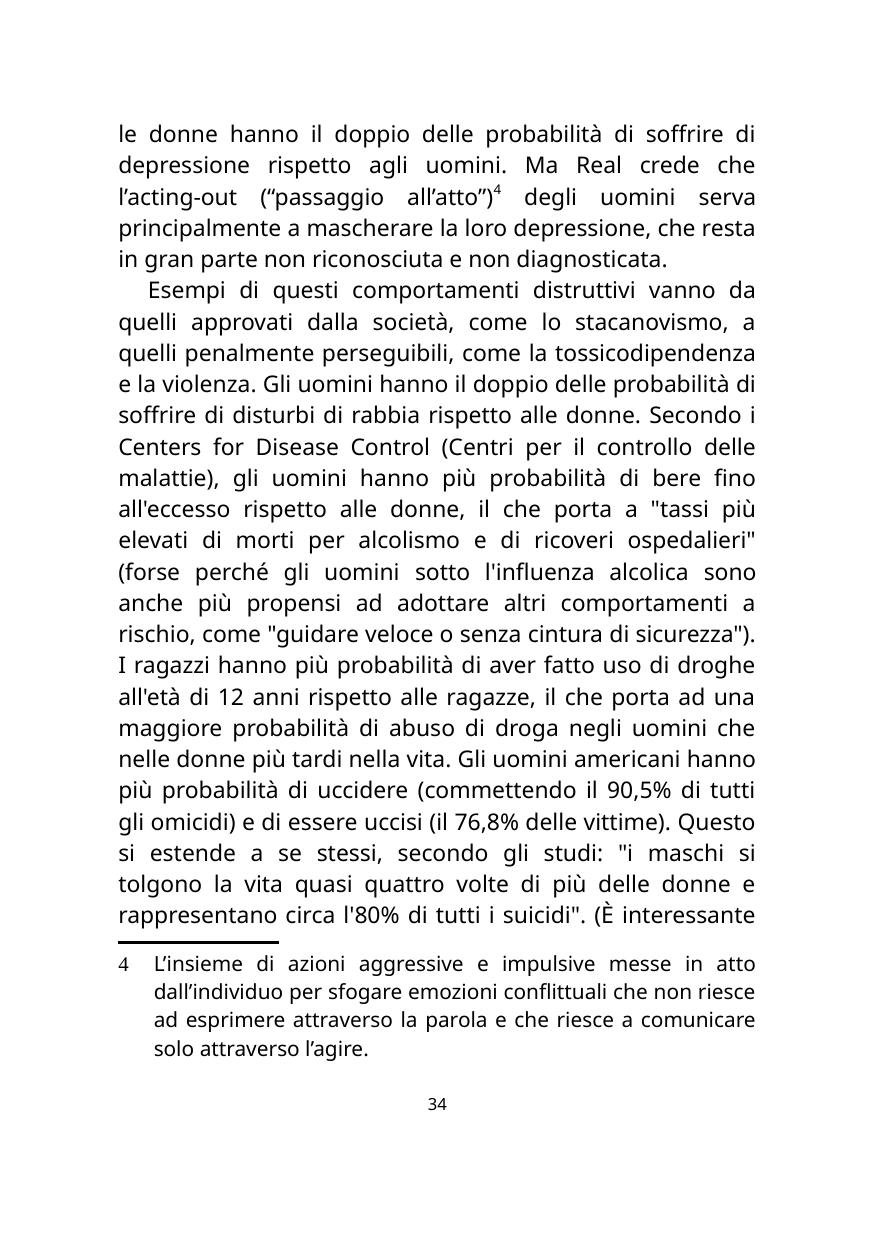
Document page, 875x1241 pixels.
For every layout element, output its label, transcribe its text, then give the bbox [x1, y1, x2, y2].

text Esempi di questi comportamenti distruttivi vanno da quelli approvati dalla società, come lo stacanovismo, a quelli penalmente perseguibili, come la tossicodipendenza e la violenza. Gli uomini hanno il doppio delle probabilità di soffrire di disturbi di rabbia rispetto alle donne. Secondo i Centers for Disease Control (Centri per il controllo delle malattie), gli uomini hanno più probabilità di bere fino all'eccesso rispetto alle donne, il che porta a "tassi più elevati di morti per alcolismo e di ricoveri ospedalieri" (forse perché gli uomini sotto l'influenza alcolica sono anche più propensi ad adottare altri comportamenti a rischio, come "guidare veloce o senza cintura di sicurezza"). I ragazzi hanno più probabilità di aver fatto uso di droghe all'età di 12 anni rispetto alle ragazze, il che porta ad una maggiore probabilità di abuso di droga negli uomini che nelle donne più tardi nella vita. Gli uomini americani hanno più probabilità di uccidere (commettendo il 90,5% di tutti gli omicidi) e di essere uccisi (il 76,8% delle vittime). Questo si estende a se stessi, secondo gli studi: "i maschi si tolgono la vita quasi quattro volte di più delle donne e rappresentano circa l'80% di tutti i suicidi". (È interessante [118, 274, 756, 931]
text le donne hanno il doppio delle probabilità di soffrire di depressione rispetto agli uomini. Ma Real crede che l’acting-out (“passaggio all’atto”) degli uomini serva principalmente a mascherare la loro depressione, che resta in gran parte non riconosciuta e non diagnosticata. [118, 118, 756, 274]
text L’insieme di azioni aggressive e impulsive messe in atto dall’individuo per sfogare emozioni conflittuali che non riesce ad esprimere attraverso la parola e che riesce a comunicare solo attraverso l’agire. [118, 949, 756, 1062]
